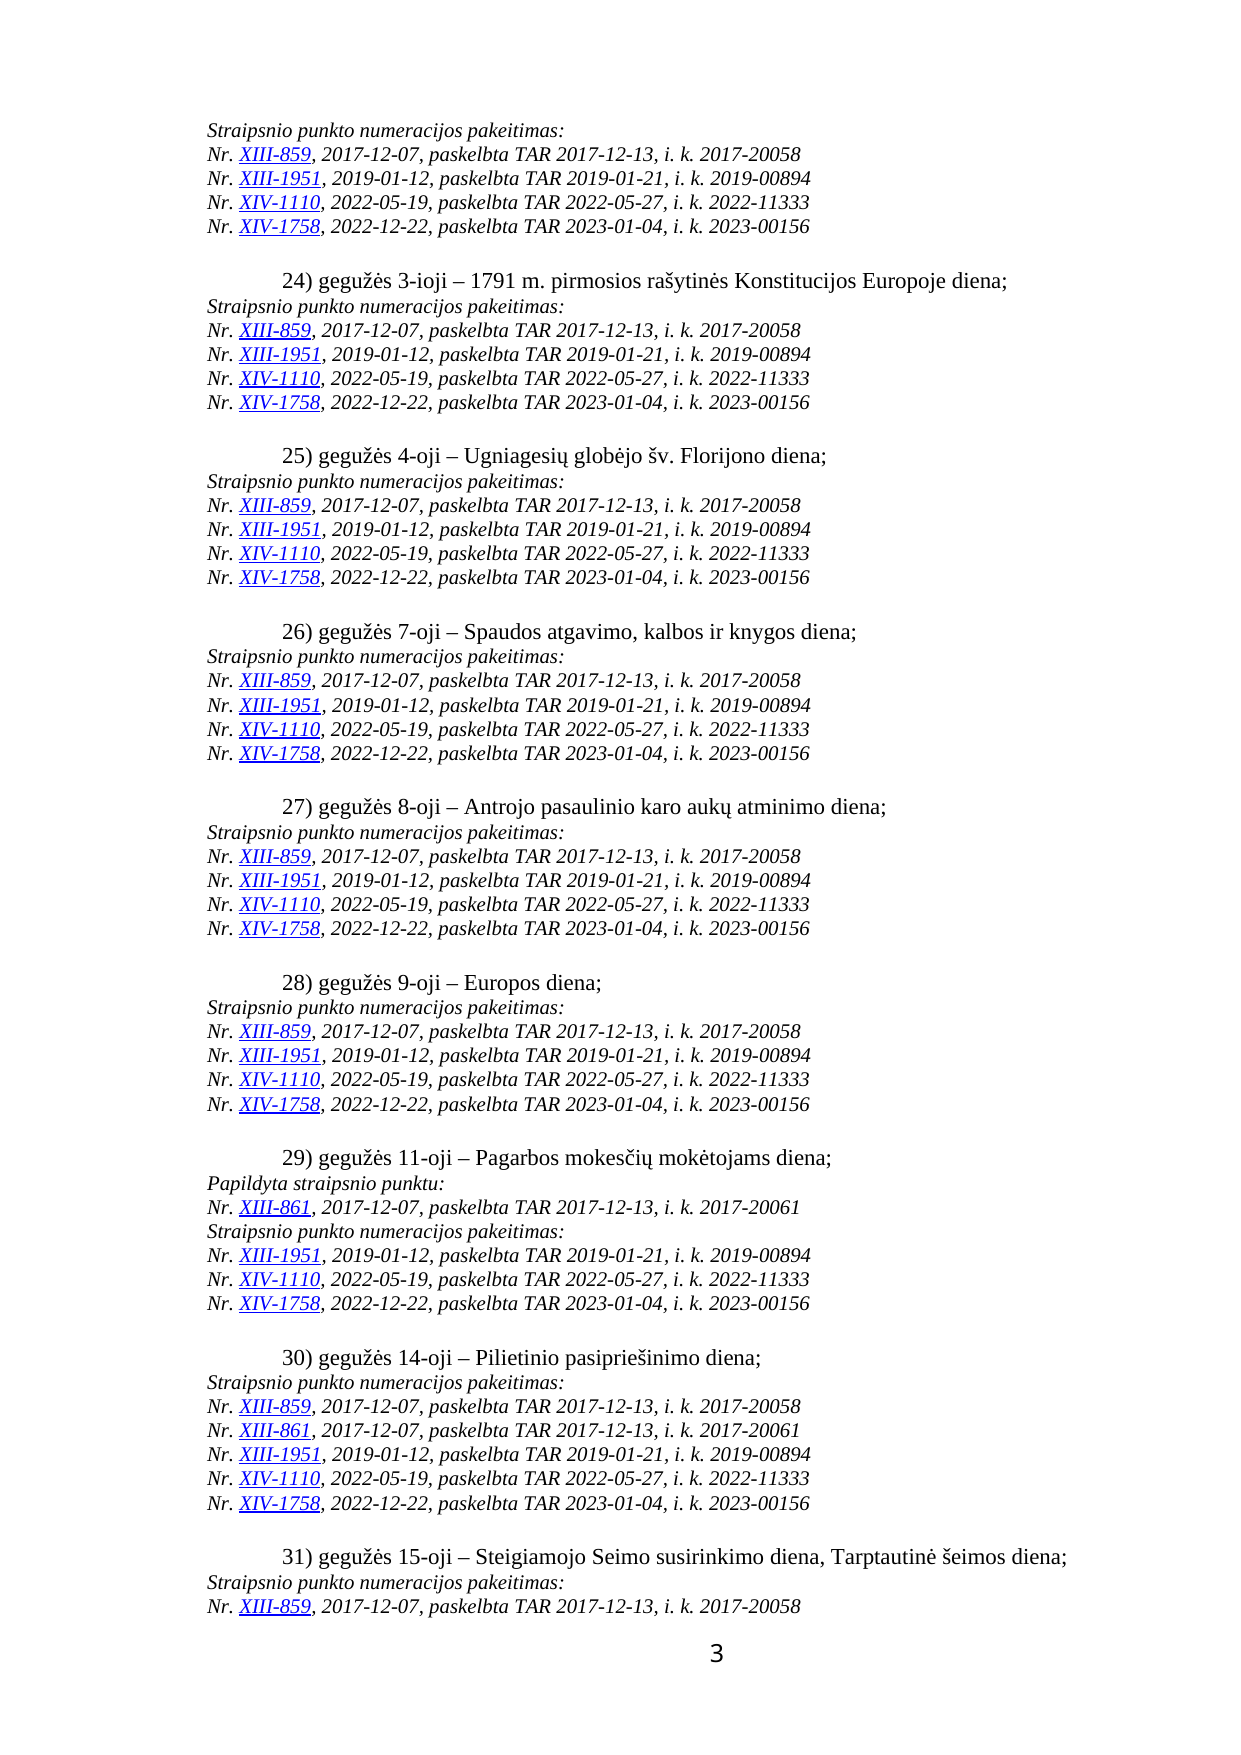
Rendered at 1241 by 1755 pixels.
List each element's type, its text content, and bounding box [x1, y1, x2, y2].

text Nr. XIII-859, 2017-12-07, paskelbta TAR 2017-12-13, i. k. 2017-20058 [207, 142, 1152, 166]
text Nr. XIII-859, 2017-12-07, paskelbta TAR 2017-12-13, i. k. 2017-20058 [207, 1394, 1152, 1418]
text 24) gegužės 3-ioji – 1791 m. pirmosios rašytinės Konstitucijos Europoje diena; [207, 267, 1152, 293]
text Nr. XIII-859, 2017-12-07, paskelbta TAR 2017-12-13, i. k. 2017-20058 [207, 493, 1152, 517]
text Nr. XIV-1110, 2022-05-19, paskelbta TAR 2022-05-27, i. k. 2022-11333 [207, 717, 1152, 741]
text Nr. XIV-1758, 2022-12-22, paskelbta TAR 2023-01-04, i. k. 2023-00156 [207, 565, 1152, 589]
text 27) gegužės 8-oji – Antrojo pasaulinio karo aukų atminimo diena; [207, 793, 1152, 820]
text Straipsnio punkto numeracijos pakeitimas: [207, 820, 1152, 844]
text Nr. XIII-1951, 2019-01-12, paskelbta TAR 2019-01-21, i. k. 2019-00894 [207, 342, 1152, 366]
text Nr. XIII-1951, 2019-01-12, paskelbta TAR 2019-01-21, i. k. 2019-00894 [207, 517, 1152, 541]
text Nr. XIII-1951, 2019-01-12, paskelbta TAR 2019-01-21, i. k. 2019-00894 [207, 1243, 1152, 1267]
text 30) gegužės 14-oji – Pilietinio pasipriešinimo diena; [207, 1344, 1152, 1370]
text Straipsnio punkto numeracijos pakeitimas: [207, 469, 1152, 493]
text Nr. XIV-1758, 2022-12-22, paskelbta TAR 2023-01-04, i. k. 2023-00156 [207, 214, 1152, 238]
text Nr. XIV-1110, 2022-05-19, paskelbta TAR 2022-05-27, i. k. 2022-11333 [207, 366, 1152, 390]
text Nr. XIII-859, 2017-12-07, paskelbta TAR 2017-12-13, i. k. 2017-20058 [207, 1019, 1152, 1043]
text Nr. XIII-859, 2017-12-07, paskelbta TAR 2017-12-13, i. k. 2017-20058 [207, 318, 1152, 342]
text 28) gegužės 9-oji – Europos diena; [207, 969, 1152, 995]
text Nr. XIV-1110, 2022-05-19, paskelbta TAR 2022-05-27, i. k. 2022-11333 [207, 1267, 1152, 1291]
text Nr. XIII-861, 2017-12-07, paskelbta TAR 2017-12-13, i. k. 2017-20061 [207, 1418, 1152, 1442]
text Nr. XIV-1758, 2022-12-22, paskelbta TAR 2023-01-04, i. k. 2023-00156 [207, 1291, 1152, 1315]
text Nr. XIII-859, 2017-12-07, paskelbta TAR 2017-12-13, i. k. 2017-20058 [207, 1594, 1152, 1618]
text Straipsnio punkto numeracijos pakeitimas: [207, 995, 1152, 1019]
text Nr. XIII-1951, 2019-01-12, paskelbta TAR 2019-01-21, i. k. 2019-00894 [207, 1043, 1152, 1067]
text Straipsnio punkto numeracijos pakeitimas: [207, 644, 1152, 668]
text Nr. XIV-1110, 2022-05-19, paskelbta TAR 2022-05-27, i. k. 2022-11333 [207, 1067, 1152, 1091]
text Nr. XIV-1110, 2022-05-19, paskelbta TAR 2022-05-27, i. k. 2022-11333 [207, 541, 1152, 565]
text Nr. XIV-1110, 2022-05-19, paskelbta TAR 2022-05-27, i. k. 2022-11333 [207, 190, 1152, 214]
text Nr. XIII-1951, 2019-01-12, paskelbta TAR 2019-01-21, i. k. 2019-00894 [207, 166, 1152, 190]
text Nr. XIV-1110, 2022-05-19, paskelbta TAR 2022-05-27, i. k. 2022-11333 [207, 892, 1152, 916]
text 26) gegužės 7-oji – Spaudos atgavimo, kalbos ir knygos diena; [207, 618, 1152, 644]
text Nr. XIV-1758, 2022-12-22, paskelbta TAR 2023-01-04, i. k. 2023-00156 [207, 741, 1152, 765]
text Nr. XIV-1758, 2022-12-22, paskelbta TAR 2023-01-04, i. k. 2023-00156 [207, 1490, 1152, 1514]
text Straipsnio punkto numeracijos pakeitimas: [207, 293, 1152, 318]
text Straipsnio punkto numeracijos pakeitimas: [207, 1569, 1152, 1594]
text 25) gegužės 4-oji – Ugniagesių globėjo šv. Florijono diena; [207, 443, 1152, 469]
text Nr. XIII-859, 2017-12-07, paskelbta TAR 2017-12-13, i. k. 2017-20058 [207, 844, 1152, 868]
text Papildyta straipsnio punktu: [207, 1171, 1152, 1195]
text Nr. XIV-1758, 2022-12-22, paskelbta TAR 2023-01-04, i. k. 2023-00156 [207, 916, 1152, 940]
text Nr. XIII-1951, 2019-01-12, paskelbta TAR 2019-01-21, i. k. 2019-00894 [207, 692, 1152, 717]
text 29) gegužės 11-oji – Pagarbos mokesčių mokėtojams diena; [207, 1144, 1152, 1171]
text Nr. XIII-1951, 2019-01-12, paskelbta TAR 2019-01-21, i. k. 2019-00894 [207, 1442, 1152, 1466]
text Nr. XIV-1758, 2022-12-22, paskelbta TAR 2023-01-04, i. k. 2023-00156 [207, 390, 1152, 414]
text Nr. XIII-1951, 2019-01-12, paskelbta TAR 2019-01-21, i. k. 2019-00894 [207, 868, 1152, 892]
text Nr. XIV-1758, 2022-12-22, paskelbta TAR 2023-01-04, i. k. 2023-00156 [207, 1091, 1152, 1116]
text Straipsnio punkto numeracijos pakeitimas: [207, 1370, 1152, 1394]
text Straipsnio punkto numeracijos pakeitimas: [207, 118, 1152, 142]
text Nr. XIII-859, 2017-12-07, paskelbta TAR 2017-12-13, i. k. 2017-20058 [207, 668, 1152, 692]
text 31) gegužės 15-oji – Steigiamojo Seimo susirinkimo diena, Tarptautinė šeimos diena; [207, 1543, 1152, 1569]
text Nr. XIV-1110, 2022-05-19, paskelbta TAR 2022-05-27, i. k. 2022-11333 [207, 1466, 1152, 1490]
text Nr. XIII-861, 2017-12-07, paskelbta TAR 2017-12-13, i. k. 2017-20061 [207, 1195, 1152, 1219]
text Straipsnio punkto numeracijos pakeitimas: [207, 1219, 1152, 1243]
